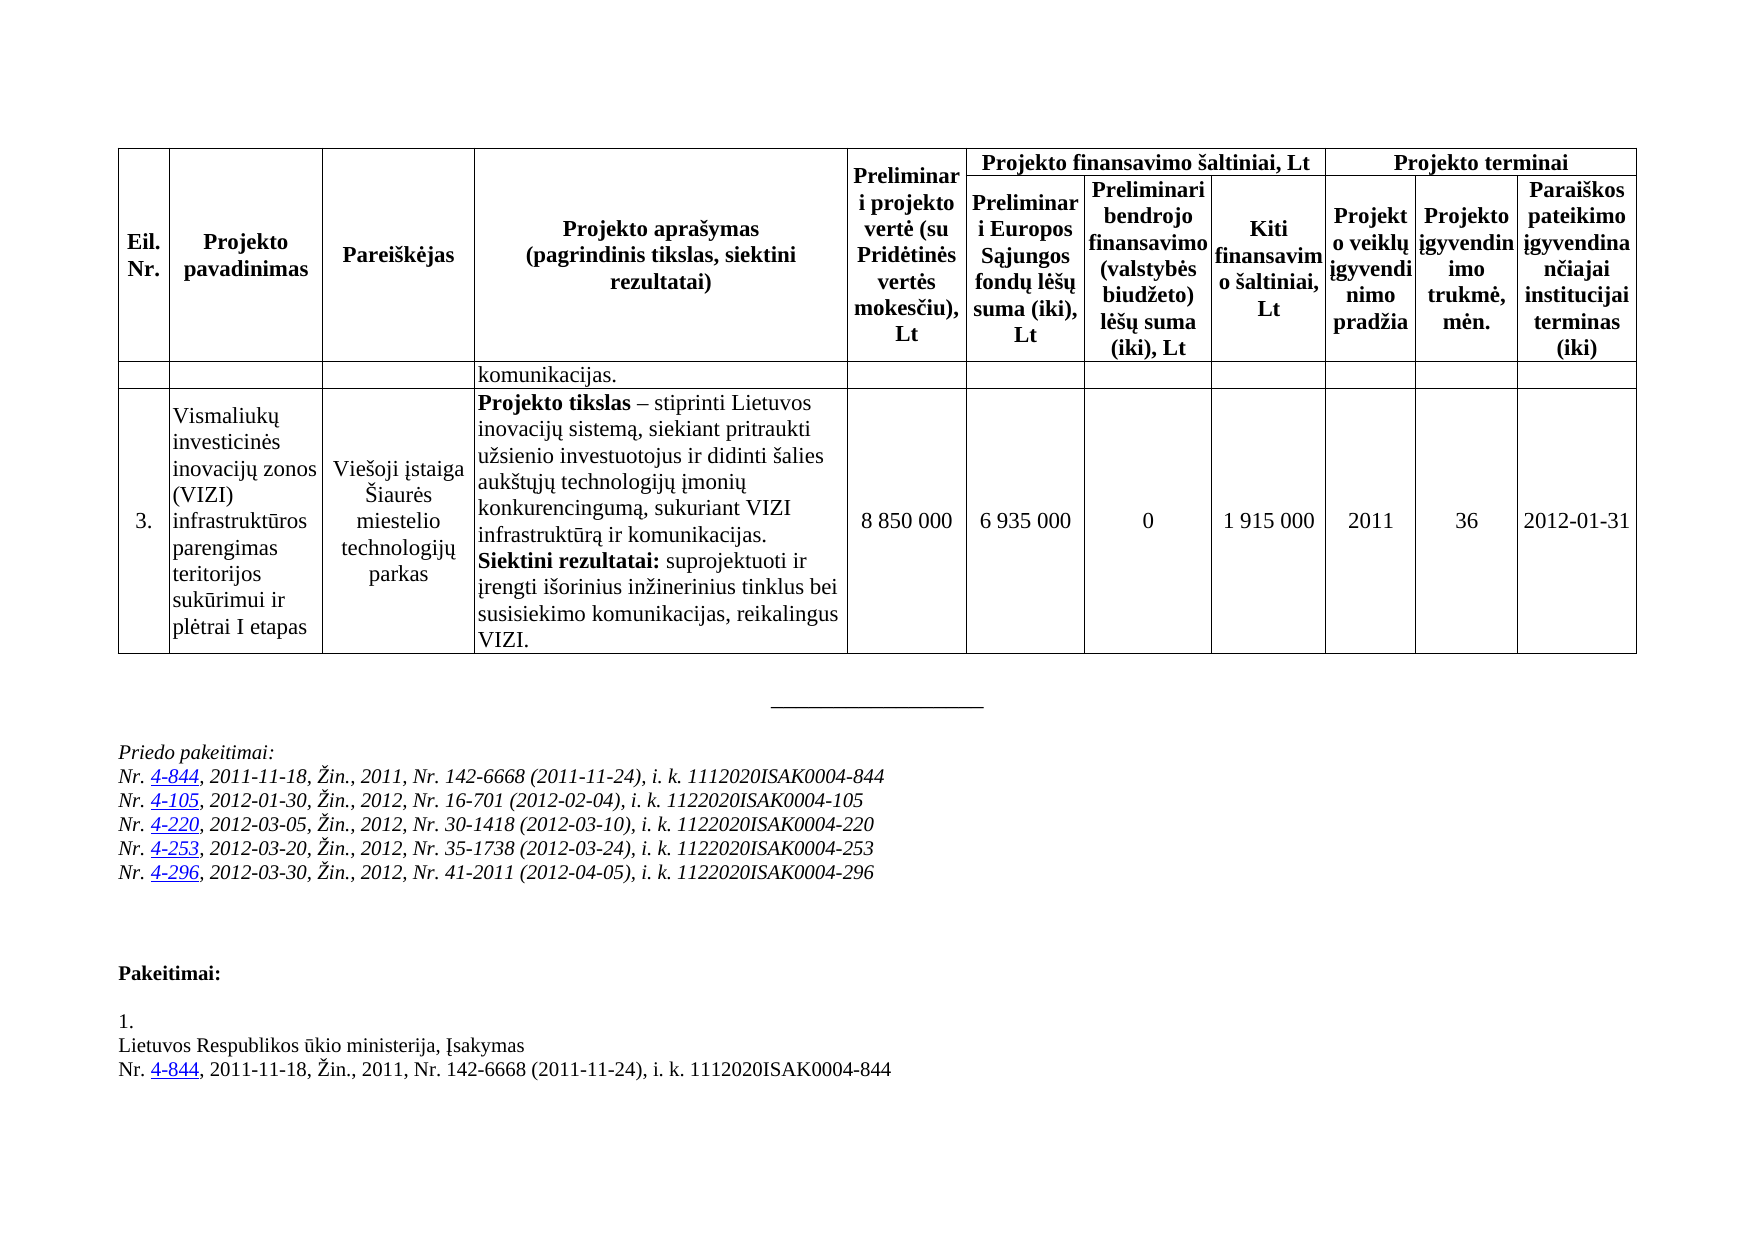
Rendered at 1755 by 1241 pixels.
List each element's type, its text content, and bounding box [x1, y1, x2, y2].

table_cell [848, 362, 966, 388]
table_cell [1085, 362, 1211, 388]
table_cell [1416, 362, 1517, 388]
table_cell Projekto tikslas – stiprinti Lietuvos inovacijų sistemą, siekiant pritraukti užsienio investuotojus ir didinti šalies aukštųjų technologijų įmonių konkurencingumą, sukuriant VIZI infrastruktūrą ir komunikacijas. Siektini rezultatai: suprojektuoti ir įrengti išorinius inžinerinius tinklus bei susisiekimo komunikacijas, reikalingus VIZI. [475, 389, 847, 652]
table_header Eil. Nr. [119, 149, 169, 361]
table_cell 0 [1085, 389, 1211, 652]
table_cell [323, 362, 474, 388]
table_cell 2011 [1326, 389, 1415, 652]
table_cell 36 [1416, 389, 1517, 652]
table_cell 8 850 000 [848, 389, 966, 652]
table_cell [967, 362, 1084, 388]
table_cell [1518, 362, 1636, 388]
text Pakeitimai: [118, 961, 1636, 985]
table_cell komunikacijas. [475, 362, 847, 388]
table_cell [1326, 362, 1415, 388]
text Nr. 4-844, 2011-11-18, Žin., 2011, Nr. 142-6668 (2011-11-24), i. k. 1112020ISAK0004-844 [118, 764, 1636, 788]
table_cell 6 935 000 [967, 389, 1084, 652]
table_header Projekto aprašymas (pagrindinis tikslas, siektini rezultatai) [475, 149, 847, 361]
table_header Projekto pavadinimas [170, 149, 322, 361]
table_cell Viešoji įstaiga Šiaurės miestelio technologijų parkas [323, 389, 474, 652]
table_cell 1 915 000 [1212, 389, 1325, 652]
table_cell [1212, 362, 1325, 388]
text Nr. 4-105, 2012-01-30, Žin., 2012, Nr. 16-701 (2012-02-04), i. k. 1122020ISAK0004-105 [118, 788, 1636, 812]
text Nr. 4-844, 2011-11-18, Žin., 2011, Nr. 142-6668 (2011-11-24), i. k. 1112020ISAK0004-844 [118, 1057, 1636, 1081]
table_cell Kiti finansavimo šaltiniai, Lt [1212, 176, 1325, 361]
text 1. [118, 1009, 1636, 1033]
table_cell Projekto veiklų įgyvendinimo pradžia [1326, 176, 1415, 361]
text Nr. 4-253, 2012-03-20, Žin., 2012, Nr. 35-1738 (2012-03-24), i. k. 1122020ISAK0004-253 [118, 836, 1636, 860]
table_cell Vismaliukų investicinės inovacijų zonos (VIZI) infrastruktūros parengimas teritorijos sukūrimui ir plėtrai I etapas [170, 389, 322, 652]
text Nr. 4-220, 2012-03-05, Žin., 2012, Nr. 30-1418 (2012-03-10), i. k. 1122020ISAK0004-220 [118, 812, 1636, 836]
table_cell Preliminari bendrojo finansavimo (valstybės biudžeto) lėšų suma (iki), Lt [1085, 176, 1211, 361]
table_cell [119, 362, 169, 388]
table_cell [170, 362, 322, 388]
table_header Preliminari projekto vertė (su Pridėtinės vertės mokesčiu), Lt [848, 149, 966, 361]
text Lietuvos Respublikos ūkio ministerija, Įsakymas [118, 1033, 1636, 1057]
table_cell 3. [119, 389, 169, 652]
table_cell Paraiškos pateikimo įgyvendinančiajai institucijai terminas (iki) [1518, 176, 1636, 361]
table_header Projekto finansavimo šaltiniai, Lt [967, 149, 1325, 175]
table_header Pareiškėjas [323, 149, 474, 361]
table_cell 2012-01-31 [1518, 389, 1636, 652]
text Nr. 4-296, 2012-03-30, Žin., 2012, Nr. 41-2011 (2012-04-05), i. k. 1122020ISAK0004-296 [118, 860, 1636, 884]
text Priedo pakeitimai: [118, 740, 1636, 764]
table_cell Projekto įgyvendinimo trukmė, mėn. [1416, 176, 1517, 361]
table_cell Preliminari Europos Sąjungos fondų lėšų suma (iki), Lt [967, 176, 1084, 361]
table_header Projekto terminai [1326, 149, 1636, 175]
text _________________ [118, 682, 1636, 711]
